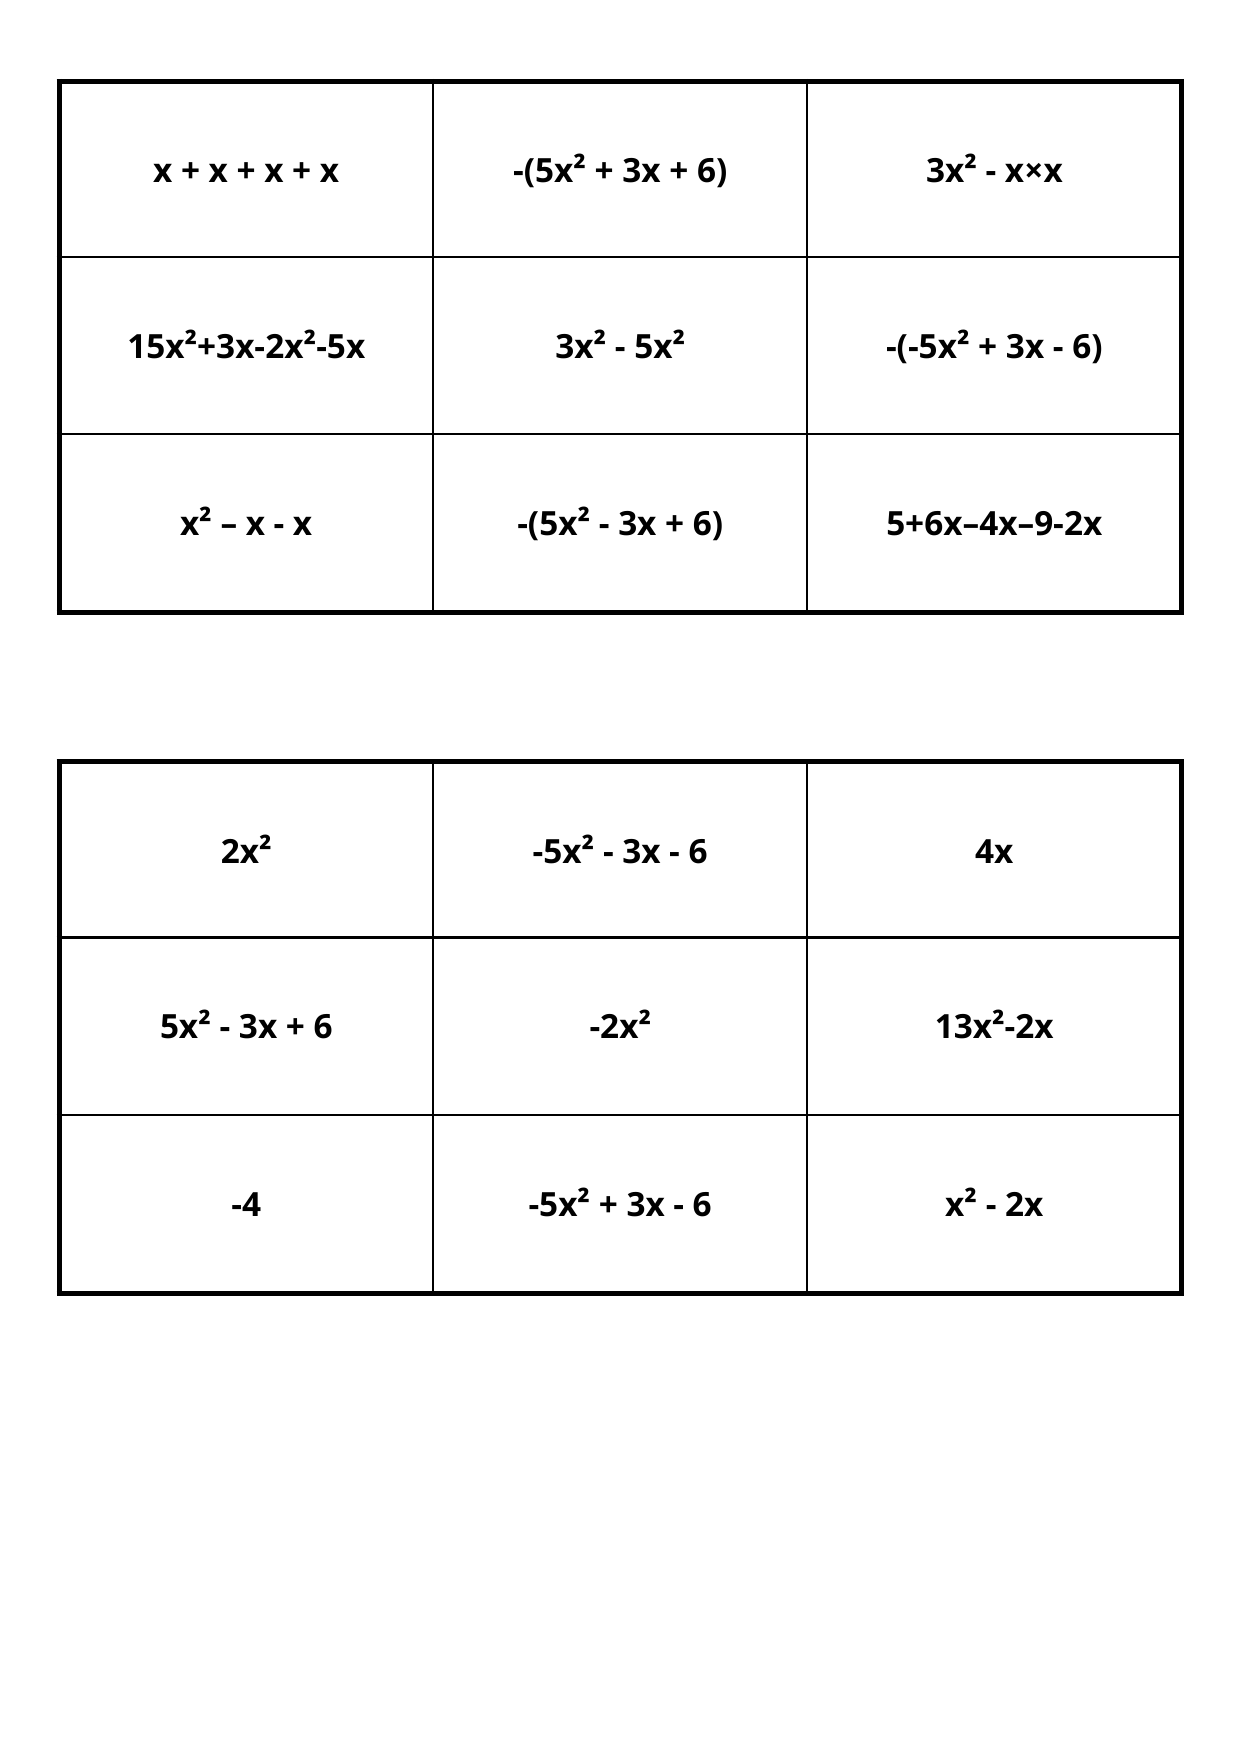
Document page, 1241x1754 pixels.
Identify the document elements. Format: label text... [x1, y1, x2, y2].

table_cell -(5x² - 3x + 6) [434, 435, 806, 610]
table_header 4x [808, 764, 1179, 936]
table_header -(5x² + 3x + 6) [434, 84, 806, 256]
table_header -5x² - 3x - 6 [434, 764, 806, 936]
table_header x + x + x + x [62, 84, 432, 256]
table_cell 13x²-2x [808, 939, 1179, 1113]
table_cell 5+6x–4x–9-2x [808, 435, 1179, 610]
table_cell x² – x - x [62, 435, 432, 610]
table_cell -4 [62, 1116, 432, 1291]
table_header 3x² - x×x [808, 84, 1179, 256]
table_cell 5x² - 3x + 6 [62, 939, 432, 1113]
table_cell 15x²+3x-2x²-5x [62, 258, 432, 433]
table_cell -2x² [434, 939, 806, 1113]
table_cell 3x² - 5x² [434, 258, 806, 433]
table_cell -5x² + 3x - 6 [434, 1116, 806, 1291]
table_cell -(-5x² + 3x - 6) [808, 258, 1179, 433]
table_cell x² - 2x [808, 1116, 1179, 1291]
table_header 2x² [62, 764, 432, 936]
